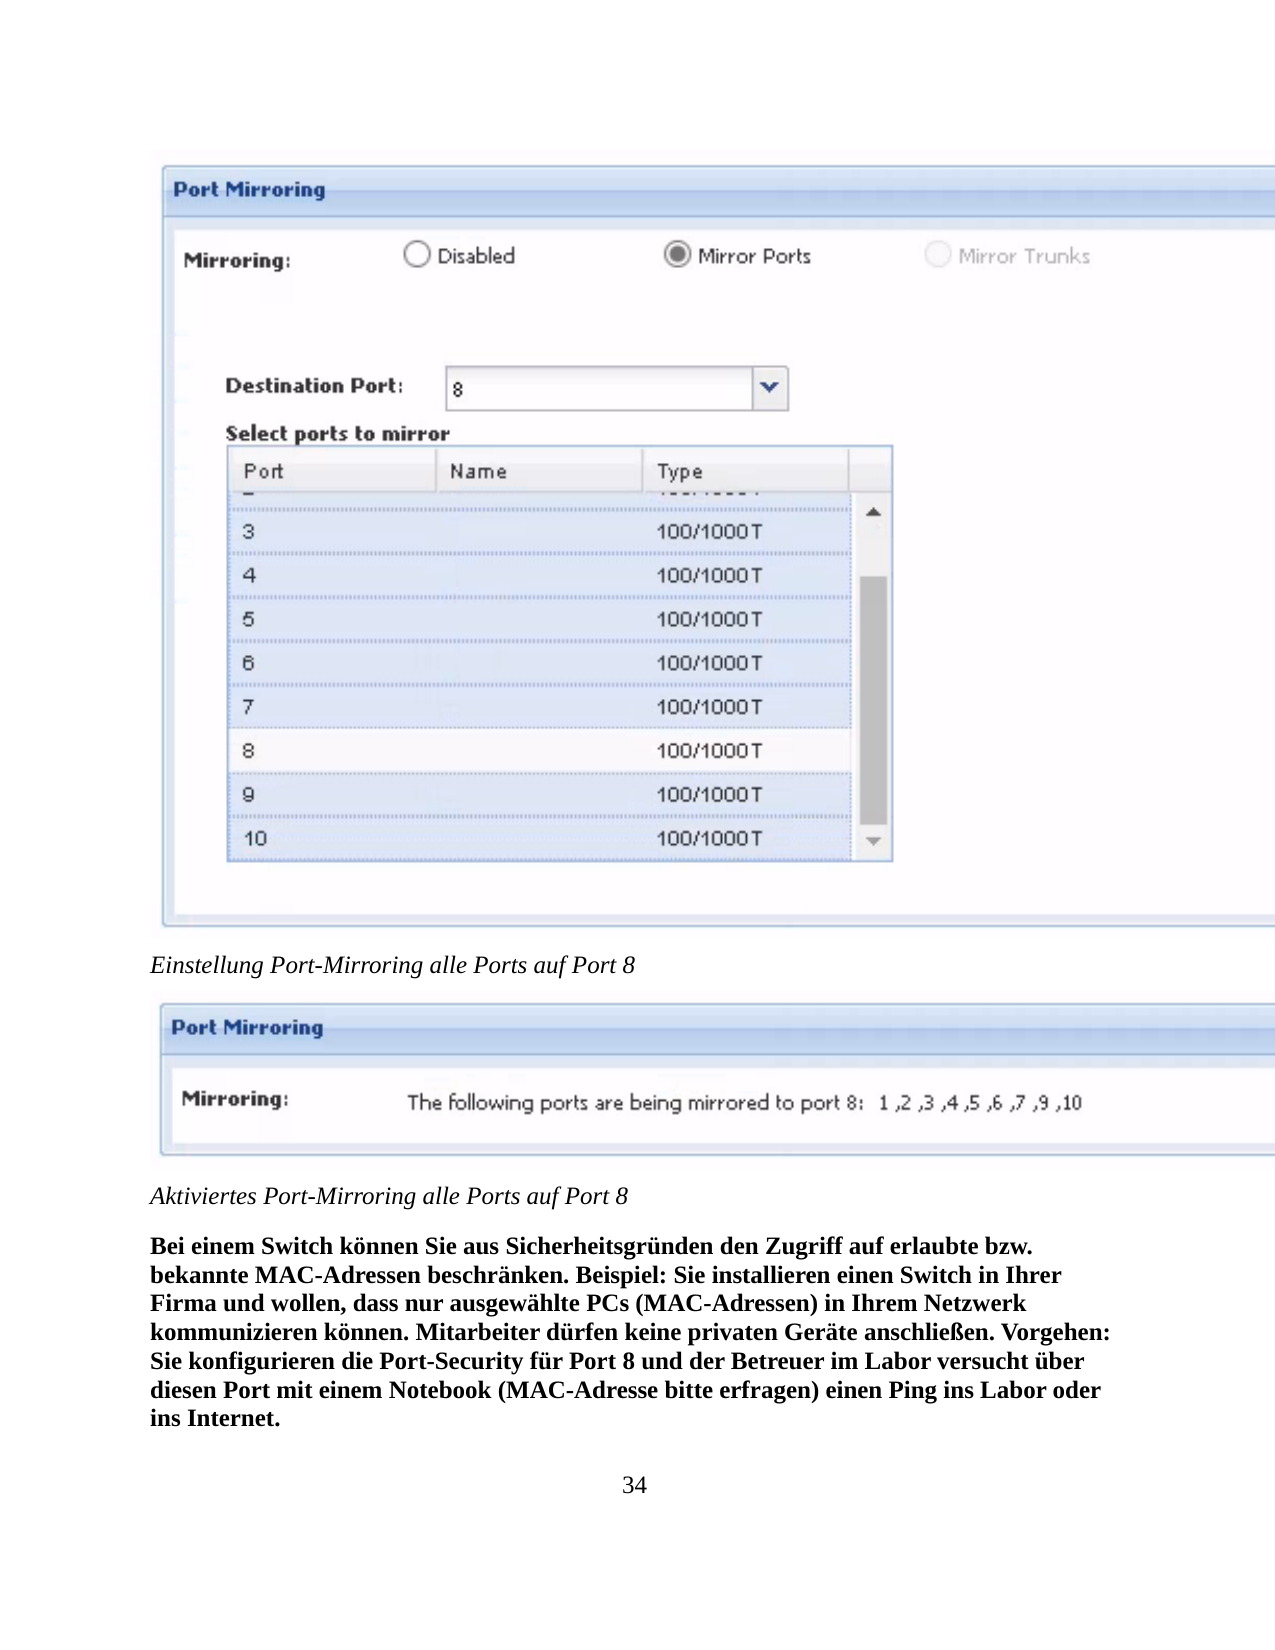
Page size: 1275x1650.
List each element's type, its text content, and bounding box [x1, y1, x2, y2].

picture [150, 991, 1275, 1169]
text Einstellung Port-Mirroring alle Ports auf Port 8 [150, 950, 1125, 979]
picture [150, 150, 1275, 938]
text Aktiviertes Port-Mirroring alle Ports auf Port 8 [150, 1181, 1125, 1209]
text Bei einem Switch können Sie aus Sicherheitsgründen den Zugriff auf erlaubte bzw. bekannte MAC-Adressen beschränken. Beispiel: Sie installieren einen Switch in Ihrer Firma und wollen, dass nur ausgewählte PCs (MAC-Adressen) in Ihrem Netzwerk kommunizieren können. Mitarbeiter dürfen keine privaten Geräte anschließen. Vorgehen: Sie konfigurieren die Port-Security für Port 8 und der Betreuer im Labor versucht über diesen Port mit einem Notebook (MAC-Adresse bitte erfragen) einen Ping ins Labor oder ins Internet. [150, 1231, 1125, 1432]
